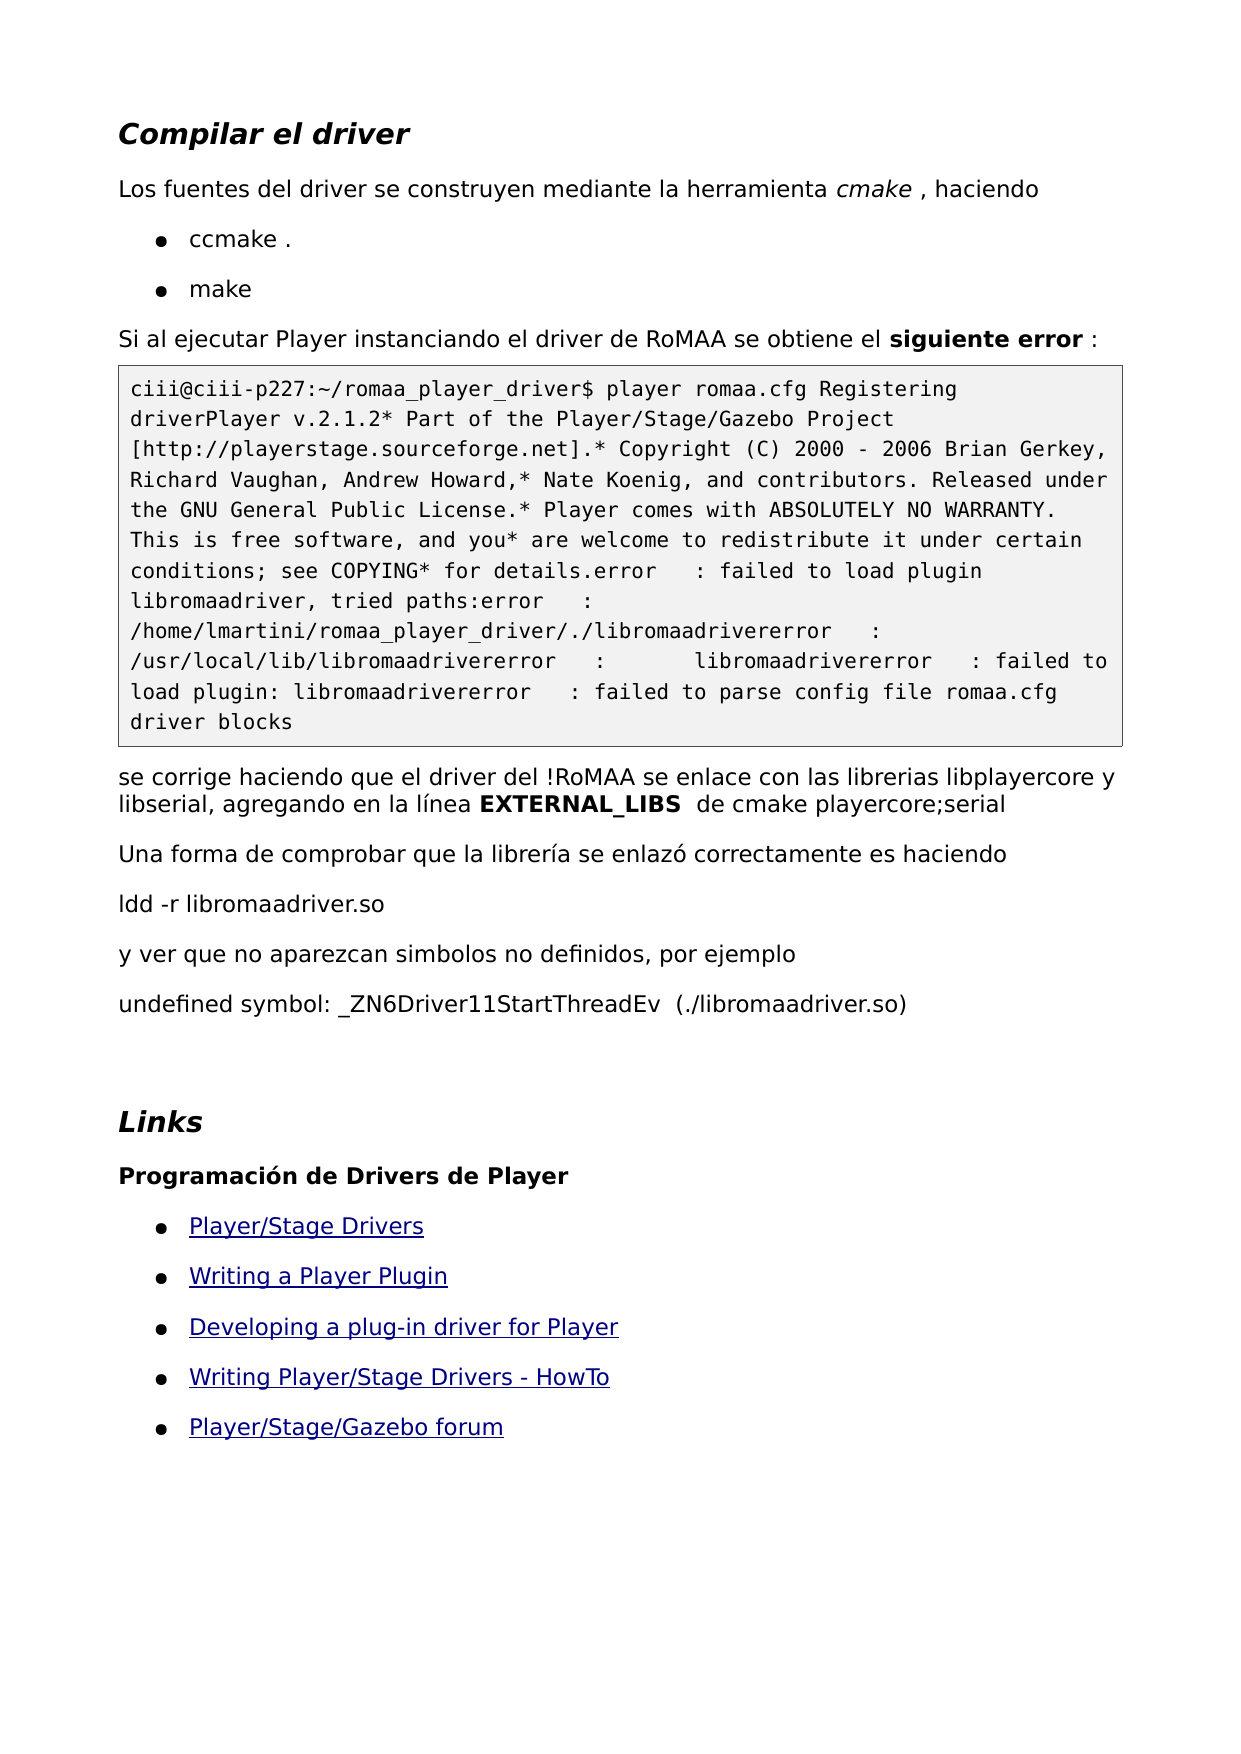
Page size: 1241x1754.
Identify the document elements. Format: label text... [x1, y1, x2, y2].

text undefined symbol: _ZN6Driver11StartThreadEv (./libromaadriver.so) [118, 992, 1122, 1018]
text Los fuentes del driver se construyen mediante la herramienta cmake , haciendo [118, 176, 1122, 202]
text se corrige haciendo que el driver del !RoMAA se enlace con las librerias libplayercore y libserial, agregando en la línea EXTERNAL_LIBS de cmake playercore;serial [118, 764, 1122, 817]
list Writing Player/Stage Drivers - HowTo [153, 1364, 1122, 1391]
text Si al ejecutar Player instanciando el driver de RoMAA se obtiene el siguiente error : [118, 326, 1122, 353]
text Programación de Drivers de Player [118, 1163, 1122, 1190]
text Una forma de comprobar que la librería se enlazó correctamente es haciendo [118, 841, 1122, 868]
list Player/Stage/Gazebo forum [153, 1414, 1122, 1441]
text ciii@ciii-p227:~/romaa_player_driver$ player romaa.cfg Registering driverPlayer v.2.1.2* Part of the Player/Stage/Gazebo Project [http://playerstage.sourceforge.net].* Copyright (C) 2000 - 2006 Brian Gerkey, Richard Vaughan, Andrew Howard,* Nate Koenig, and contributors. Released under the GNU General Public License.* Player comes with ABSOLUTELY NO WARRANTY. This is free software, and you* are welcome to redistribute it under certain conditions; see COPYING* for details.error : failed to load plugin libromaadriver, tried paths:error : /home/lmartini/romaa_player_driver/./libromaadrivererror : /usr/local/lib/libromaadrivererror : libromaadrivererror : failed to load plugin: libromaadrivererror : failed to parse config file romaa.cfg driver blocks [119, 366, 1122, 746]
list Writing a Player Plugin [153, 1263, 1122, 1290]
list Developing a plug-in driver for Player [153, 1314, 1122, 1340]
list ccmake . [153, 226, 1122, 253]
list make [153, 276, 1122, 303]
list Player/Stage Drivers [153, 1213, 1122, 1240]
text ldd -r libromaadriver.so [118, 891, 1122, 918]
text y ver que no aparezcan simbolos no definidos, por ejemplo [118, 941, 1122, 968]
subtitle Compilar el driver [118, 118, 1122, 152]
subtitle Links [118, 1105, 1122, 1139]
